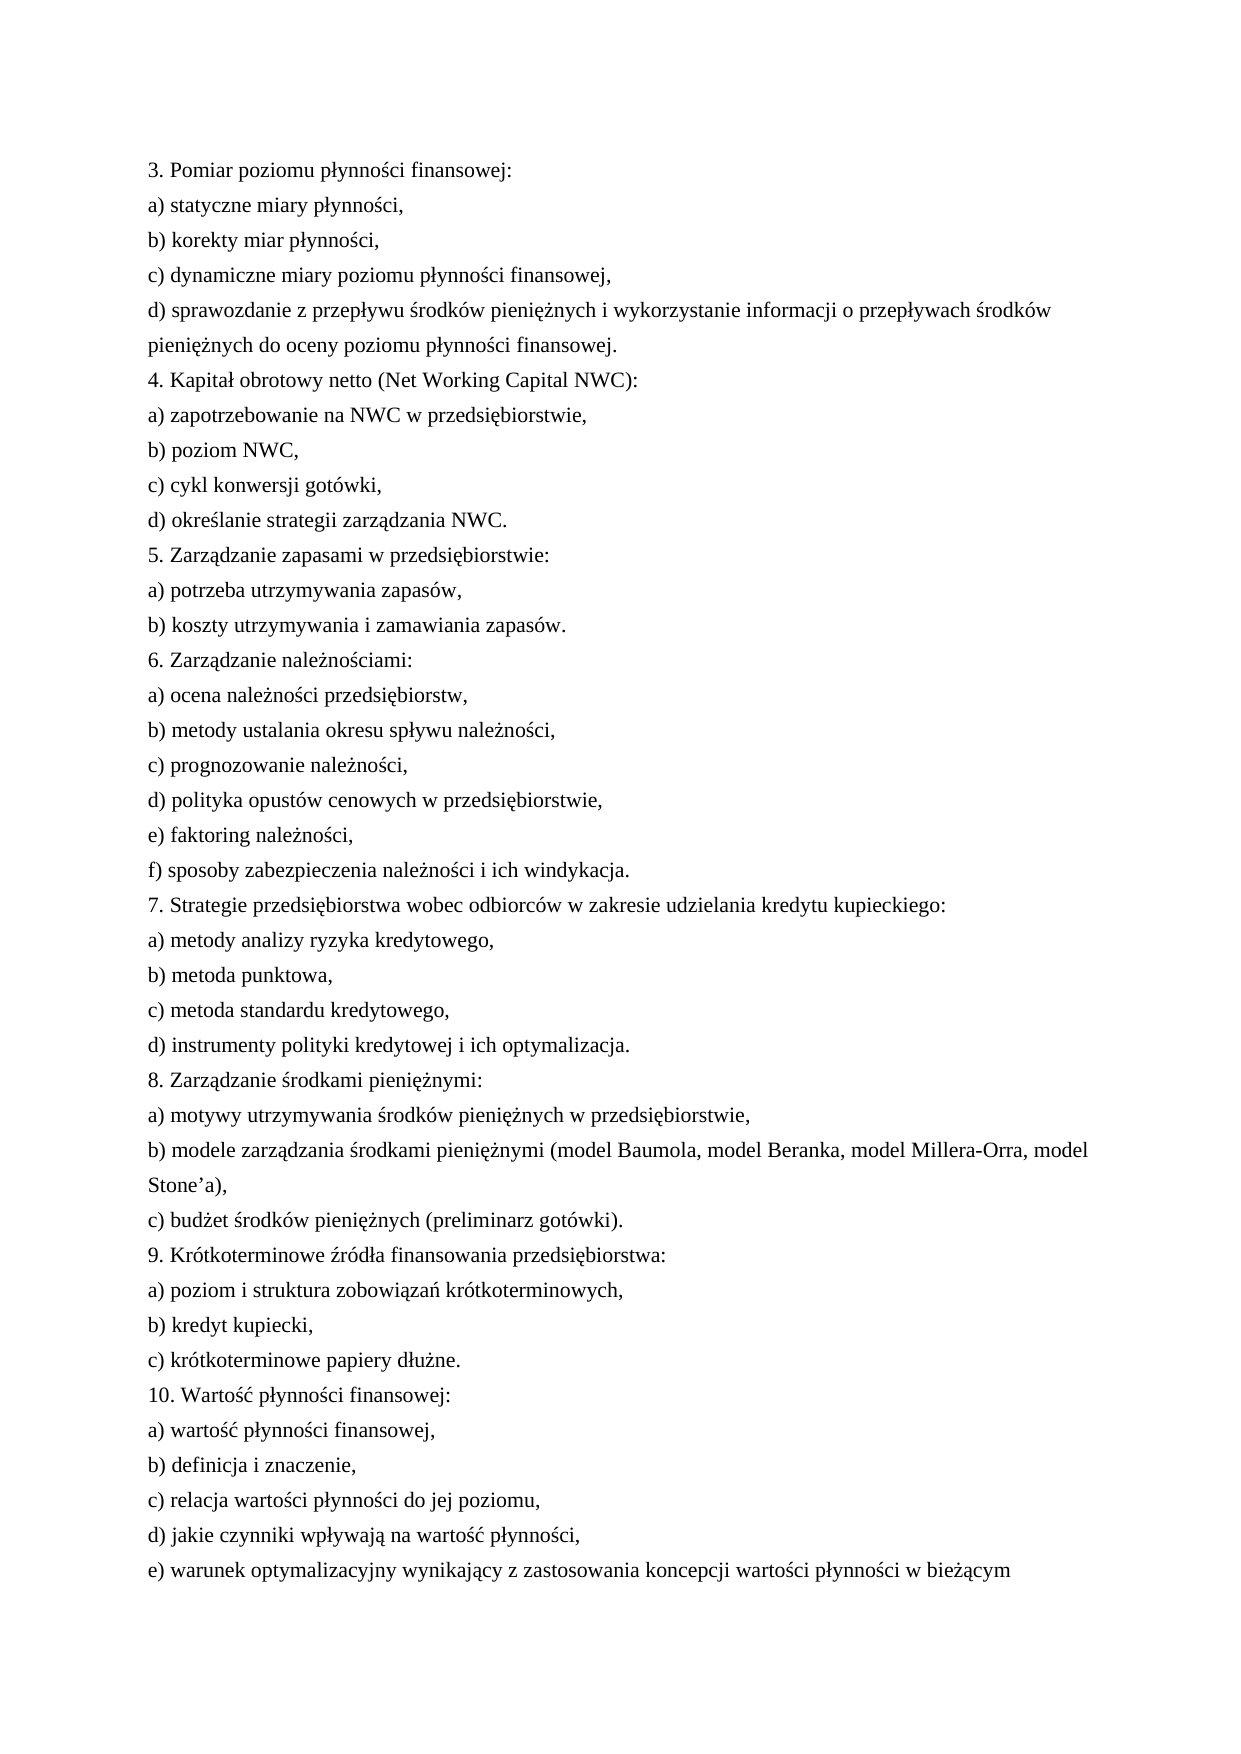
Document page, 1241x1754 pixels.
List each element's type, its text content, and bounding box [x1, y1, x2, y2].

text 9. Krótkoterminowe źródła finansowania przedsiębiorstwa: a) poziom i struktura zobowiązań krótkoterminowych, b) kredyt kupiecki, c) krótkoterminowe papiery dłużne. [148, 1233, 1093, 1373]
text 7. Strategie przedsiębiorstwa wobec odbiorców w zakresie udzielania kredytu kupieckiego: a) metody analizy ryzyka kredytowego, b) metoda punktowa, c) metoda standardu kredytowego, d) instrumenty polityki kredytowej i ich optymalizacja. [148, 883, 1093, 1058]
text 8. Zarządzanie środkami pieniężnymi: a) motywy utrzymywania środków pieniężnych w przedsiębiorstwie, b) modele zarządzania środkami pieniężnymi (model Baumola, model Beranka, model Millera-Orra, model Stone’a), c) budżet środków pieniężnych (preliminarz gotówki). [148, 1058, 1093, 1233]
text 3. Pomiar poziomu płynności finansowej: a) statyczne miary płynności, b) korekty miar płynności, c) dynamiczne miary poziomu płynności finansowej, d) sprawozdanie z przepływu środków pieniężnych i wykorzystanie informacji o przepływach środków pieniężnych do oceny poziomu płynności finansowej. [148, 148, 1093, 358]
text 10. Wartość płynności finansowej: a) wartość płynności finansowej, b) definicja i znaczenie, c) relacja wartości płynności do jej poziomu, d) jakie czynniki wpływają na wartość płynności, e) warunek optymalizacyjny wynikający z zastosowania koncepcji wartości płynności w bieżącym [148, 1373, 1093, 1583]
text 4. Kapitał obrotowy netto (Net Working Capital NWC): a) zapotrzebowanie na NWC w przedsiębiorstwie, b) poziom NWC, c) cykl konwersji gotówki, d) określanie strategii zarządzania NWC. [148, 358, 1093, 533]
text 6. Zarządzanie należnościami: a) ocena należności przedsiębiorstw, b) metody ustalania okresu spływu należności, c) prognozowanie należności, d) polityka opustów cenowych w przedsiębiorstwie, e) faktoring należności, f) sposoby zabezpieczenia należności i ich windykacja. [148, 638, 1093, 883]
text 5. Zarządzanie zapasami w przedsiębiorstwie: a) potrzeba utrzymywania zapasów, b) koszty utrzymywania i zamawiania zapasów. [148, 533, 1093, 638]
